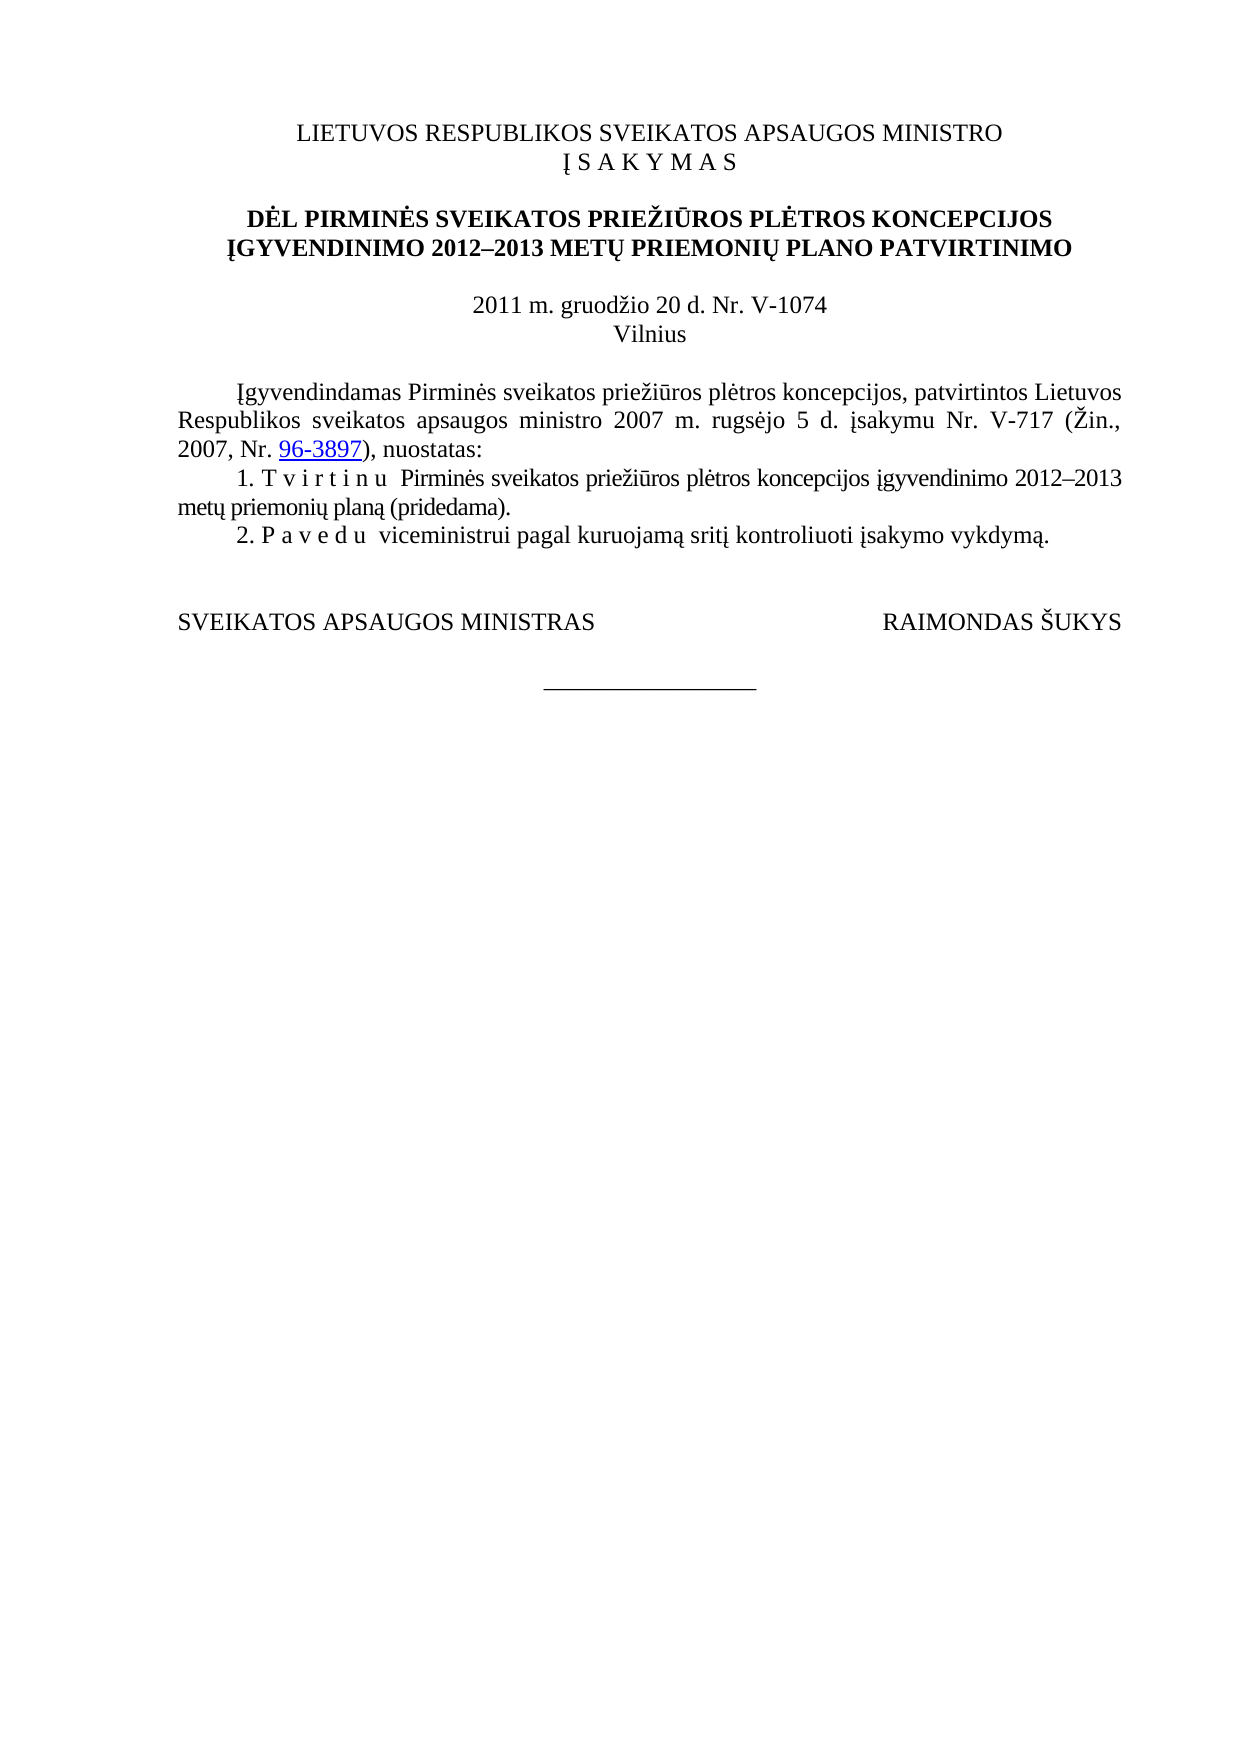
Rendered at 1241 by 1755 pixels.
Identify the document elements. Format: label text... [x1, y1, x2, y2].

text Vilnius [177, 319, 1122, 348]
text 1. Tvirtinu Pirminės sveikatos priežiūros plėtros koncepcijos įgyvendinimo 2012–2013 metų priemonių planą (pridedama). [177, 463, 1122, 521]
text _________________ [177, 664, 1122, 693]
text 2011 m. gruodžio 20 d. Nr. V-1074 [177, 291, 1122, 319]
text Įgyvendindamas Pirminės sveikatos priežiūros plėtros koncepcijos, patvirtintos Lietuvos Respublikos sveikatos apsaugos ministro 2007 m. rugsėjo 5 d. įsakymu Nr. V-717 (Žin., 2007, Nr. 96-3897), nuostatas: [177, 377, 1122, 463]
text LIETUVOS RESPUBLIKOS SVEIKATOS APSAUGOS MINISTRO [177, 118, 1122, 147]
text 2. Pavedu viceministrui pagal kuruojamą sritį kontroliuoti įsakymo vykdymą. [177, 521, 1122, 549]
text ĮSAKYMAS [177, 147, 1122, 176]
text SVEIKATOS APSAUGOS MINISTRAS RAIMONDAS ŠUKYS [177, 607, 1122, 636]
text DĖL PIRMINĖS SVEIKATOS PRIEŽIŪROS PLĖTROS KONCEPCIJOS ĮGYVENDINIMO 2012–2013 METŲ PRIEMONIŲ PLANO PATVIRTINIMO [177, 204, 1122, 262]
